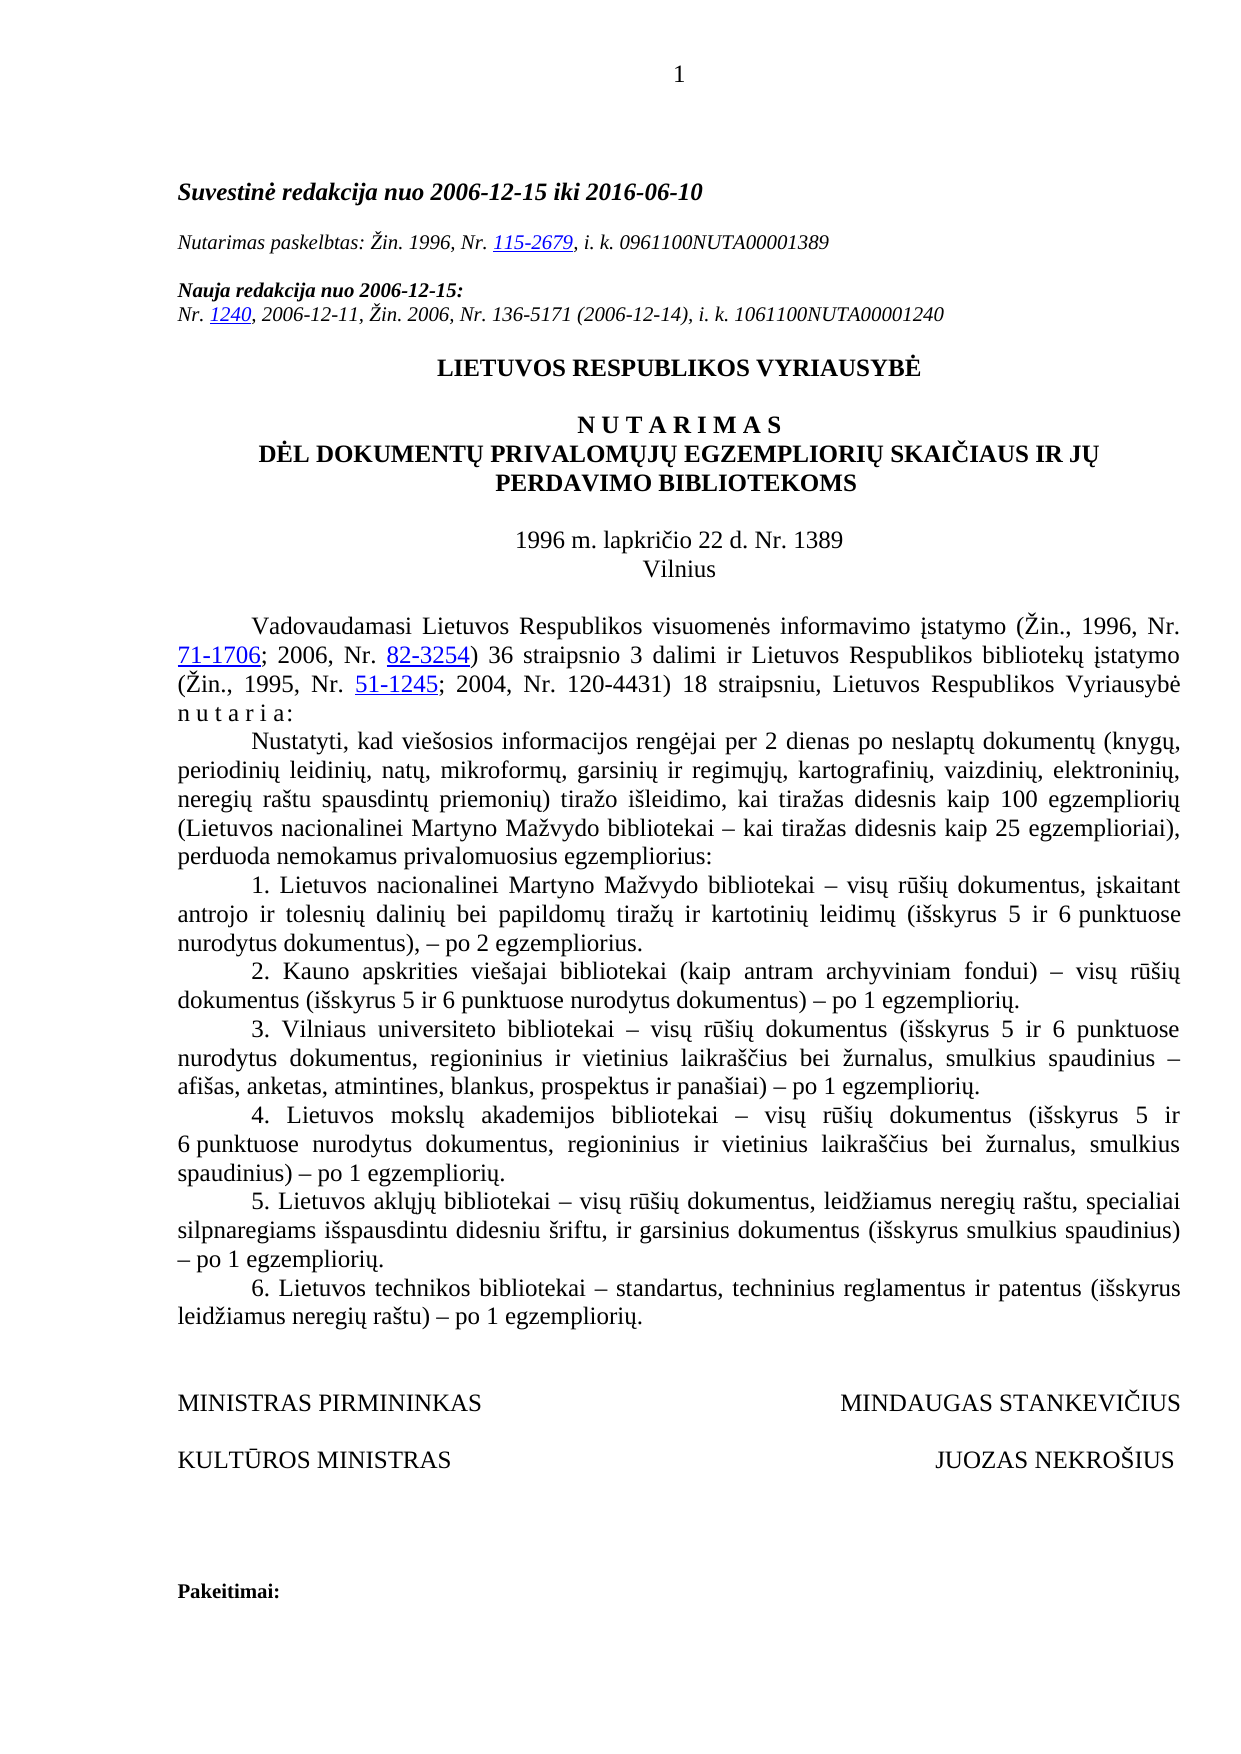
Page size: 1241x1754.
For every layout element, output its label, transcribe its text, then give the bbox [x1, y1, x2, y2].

text KULTŪROS MINISTRAS JUOZAS NEKROŠIUS [177, 1445, 1181, 1474]
text Nustatyti, kad viešosios informacijos rengėjai per 2 dienas po neslaptų dokumentų (knygų, periodinių leidinių, natų, mikroformų, garsinių ir regimųjų, kartografinių, vaizdinių, elektroninių, neregių raštu spausdintų priemonių) tiražo išleidimo, kai tiražas didesnis kaip 100 egzempliorių (Lietuvos nacionalinei Martyno Mažvydo bibliotekai – kai tiražas didesnis kaip 25 egzemplioriai), perduoda nemokamus privalomuosius egzempliorius: [177, 726, 1181, 870]
text Nutarimas paskelbtas: Žin. 1996, Nr. 115-2679, i. k. 0961100NUTA00001389 [177, 230, 1181, 254]
text 1. Lietuvos nacionalinei Martyno Mažvydo bibliotekai – visų rūšių dokumentus, įskaitant antrojo ir tolesnių dalinių bei papildomų tiražų ir kartotinių leidimų (išskyrus 5 ir 6 punktuose nurodytus dokumentus), – po 2 egzempliorius. [177, 870, 1181, 956]
text 4. Lietuvos mokslų akademijos bibliotekai – visų rūšių dokumentus (išskyrus 5 ir 6 punktuose nurodytus dokumentus, regioninius ir vietinius laikraščius bei žurnalus, smulkius spaudinius) – po 1 egzempliorių. [177, 1100, 1181, 1186]
text 1996 m. lapkričio 22 d. Nr. 1389 [177, 525, 1181, 554]
text Suvestinė redakcija nuo 2006-12-15 iki 2016-06-10 [177, 177, 1181, 206]
text MINISTRAS PIRMININKAS MINDAUGAS STANKEVIČIUS [177, 1388, 1181, 1416]
text NUTARIMAS [177, 410, 1181, 439]
text 3. Vilniaus universiteto bibliotekai – visų rūšių dokumentus (išskyrus 5 ir 6 punktuose nurodytus dokumentus, regioninius ir vietinius laikraščius bei žurnalus, smulkius spaudinius – afišas, anketas, atmintines, blankus, prospektus ir panašiai) – po 1 egzempliorių. [177, 1014, 1181, 1100]
text 2. Kauno apskrities viešajai bibliotekai (kaip antram archyviniam fondui) – visų rūšių dokumentus (išskyrus 5 ir 6 punktuose nurodytus dokumentus) – po 1 egzempliorių. [177, 956, 1181, 1014]
text 6. Lietuvos technikos bibliotekai – standartus, techninius reglamentus ir patentus (išskyrus leidžiamus neregių raštu) – po 1 egzempliorių. [177, 1273, 1181, 1330]
text Nauja redakcija nuo 2006-12-15: [177, 278, 1181, 302]
text Nr. 1240, 2006-12-11, Žin. 2006, Nr. 136-5171 (2006-12-14), i. k. 1061100NUTA00001240 [177, 302, 1181, 326]
text Pakeitimai: [177, 1579, 1181, 1603]
text 5. Lietuvos aklųjų bibliotekai – visų rūšių dokumentus, leidžiamus neregių raštu, specialiai silpnaregiams išspausdintu didesniu šriftu, ir garsinius dokumentus (išskyrus smulkius spaudinius) – po 1 egzempliorių. [177, 1186, 1181, 1273]
text Vilnius [177, 554, 1181, 583]
text Vadovaudamasi Lietuvos Respublikos visuomenės informavimo įstatymo (Žin., 1996, Nr. 71-1706; 2006, Nr. 82-3254) 36 straipsnio 3 dalimi ir Lietuvos Respublikos bibliotekų įstatymo (Žin., 1995, Nr. 51-1245; 2004, Nr. 120-4431) 18 straipsniu, Lietuvos Respublikos Vyriausybė nutaria: [177, 611, 1181, 726]
text LIETUVOS RESPUBLIKOS VYRIAUSYBĖ [177, 353, 1181, 381]
text DĖL DOKUMENTŲ PRIVALOMŲJŲ EGZEMPLIORIŲ SKAIČIAUS IR JŲ PERDAVIMO BIBLIOTEKOMS [177, 439, 1181, 496]
